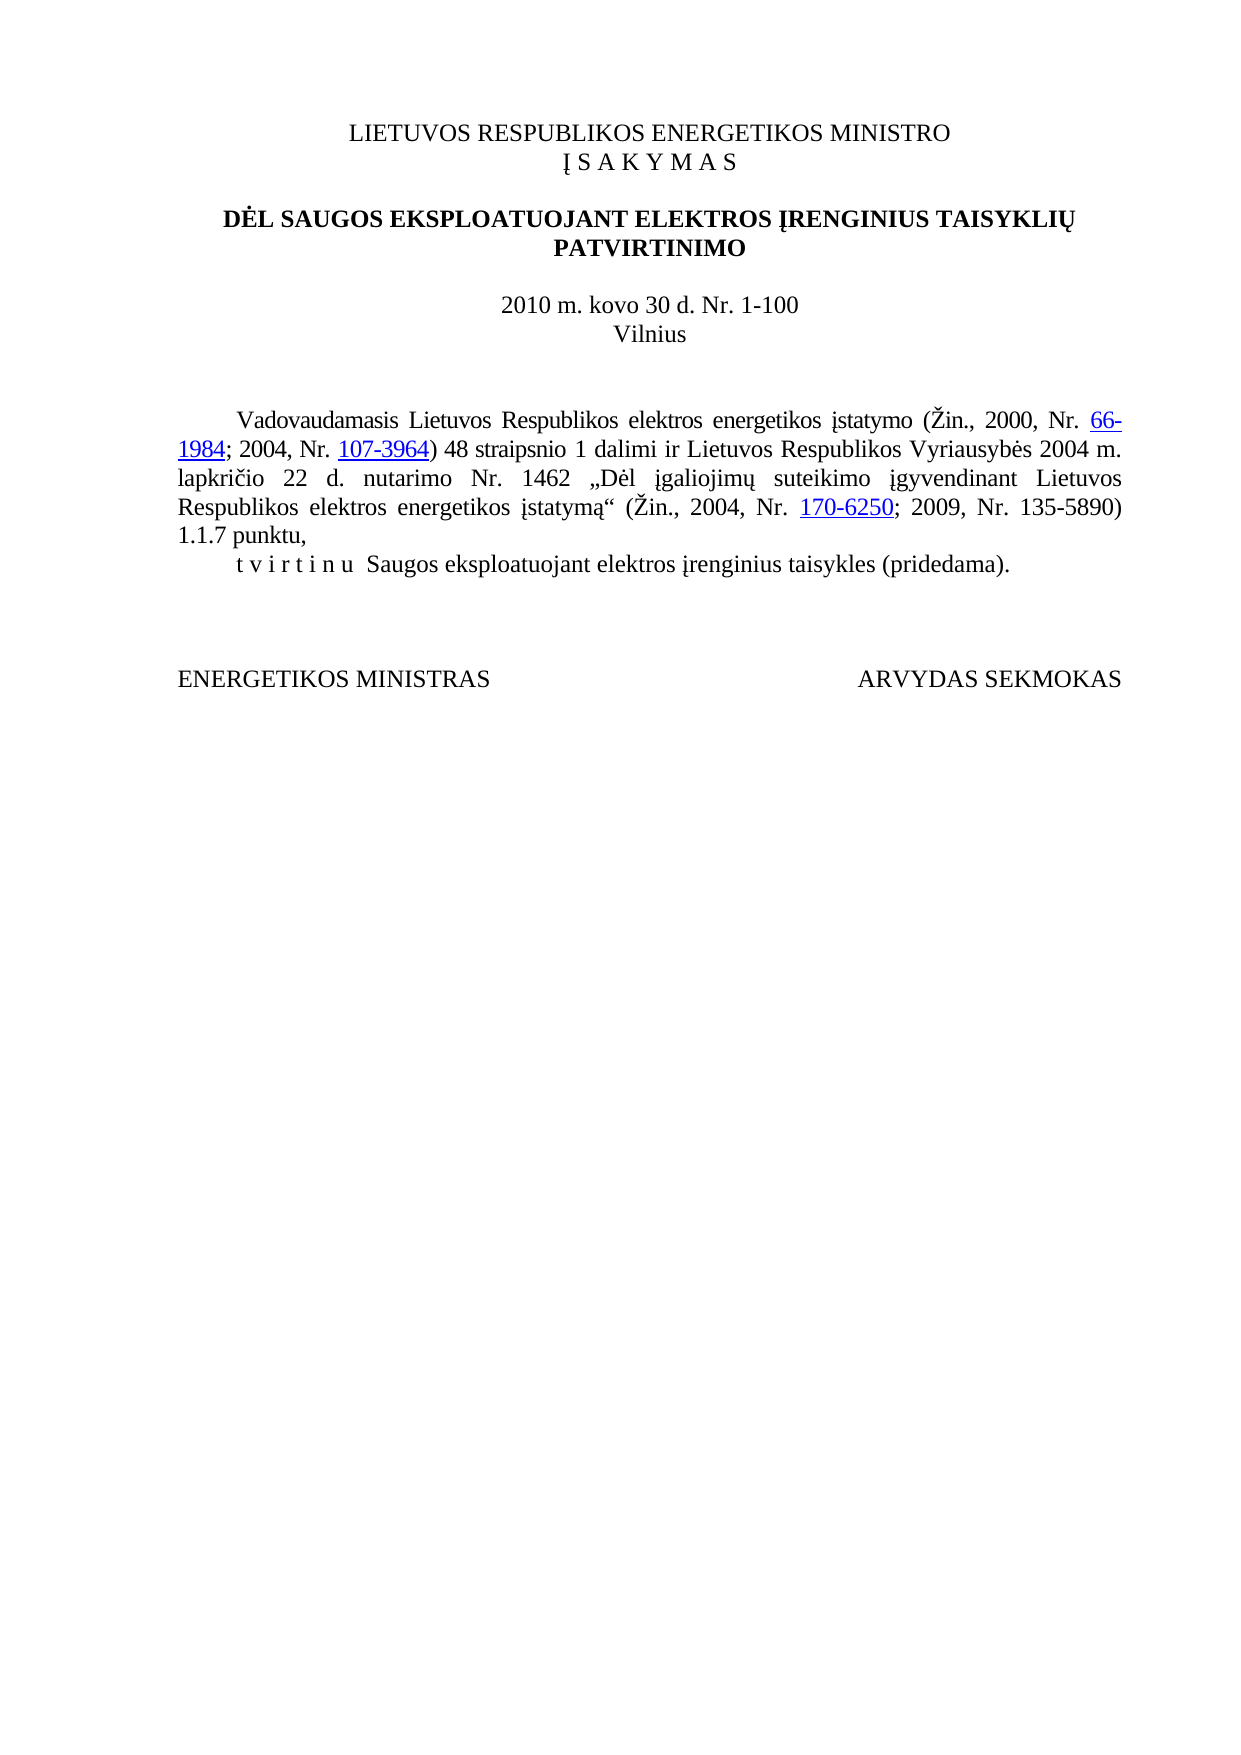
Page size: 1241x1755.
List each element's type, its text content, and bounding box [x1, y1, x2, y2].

text 2010 m. kovo 30 d. Nr. 1-100 [177, 291, 1122, 319]
text Vadovaudamasis Lietuvos Respublikos elektros energetikos įstatymo (Žin., 2000, Nr. 66-1984; 2004, Nr. 107-3964) 48 straipsnio 1 dalimi ir Lietuvos Respublikos Vyriausybės 2004 m. lapkričio 22 d. nutarimo Nr. 1462 „Dėl įgaliojimų suteikimo įgyvendinant Lietuvos Respublikos elektros energetikos įstatymą“ (Žin., 2004, Nr. 170-6250; 2009, Nr. 135-5890) 1.1.7 punktu, [177, 406, 1122, 549]
text Vilnius [177, 319, 1122, 348]
text LIETUVOS RESPUBLIKOS ENERGETIKOS MINISTRO [177, 118, 1122, 147]
text Energetikos ministras Arvydas Sekmokas [177, 664, 1122, 693]
text DĖL SAUGOS EKSPLOATUOJANT ELEKTROS ĮRENGINIUS TAISYKLIŲ patvirtinimo [177, 204, 1122, 262]
text ĮSAKYMAS [177, 147, 1122, 176]
text tvirtinu Saugos eksploatuojant elektros įrenginius taisykles (pridedama). [177, 549, 1122, 578]
